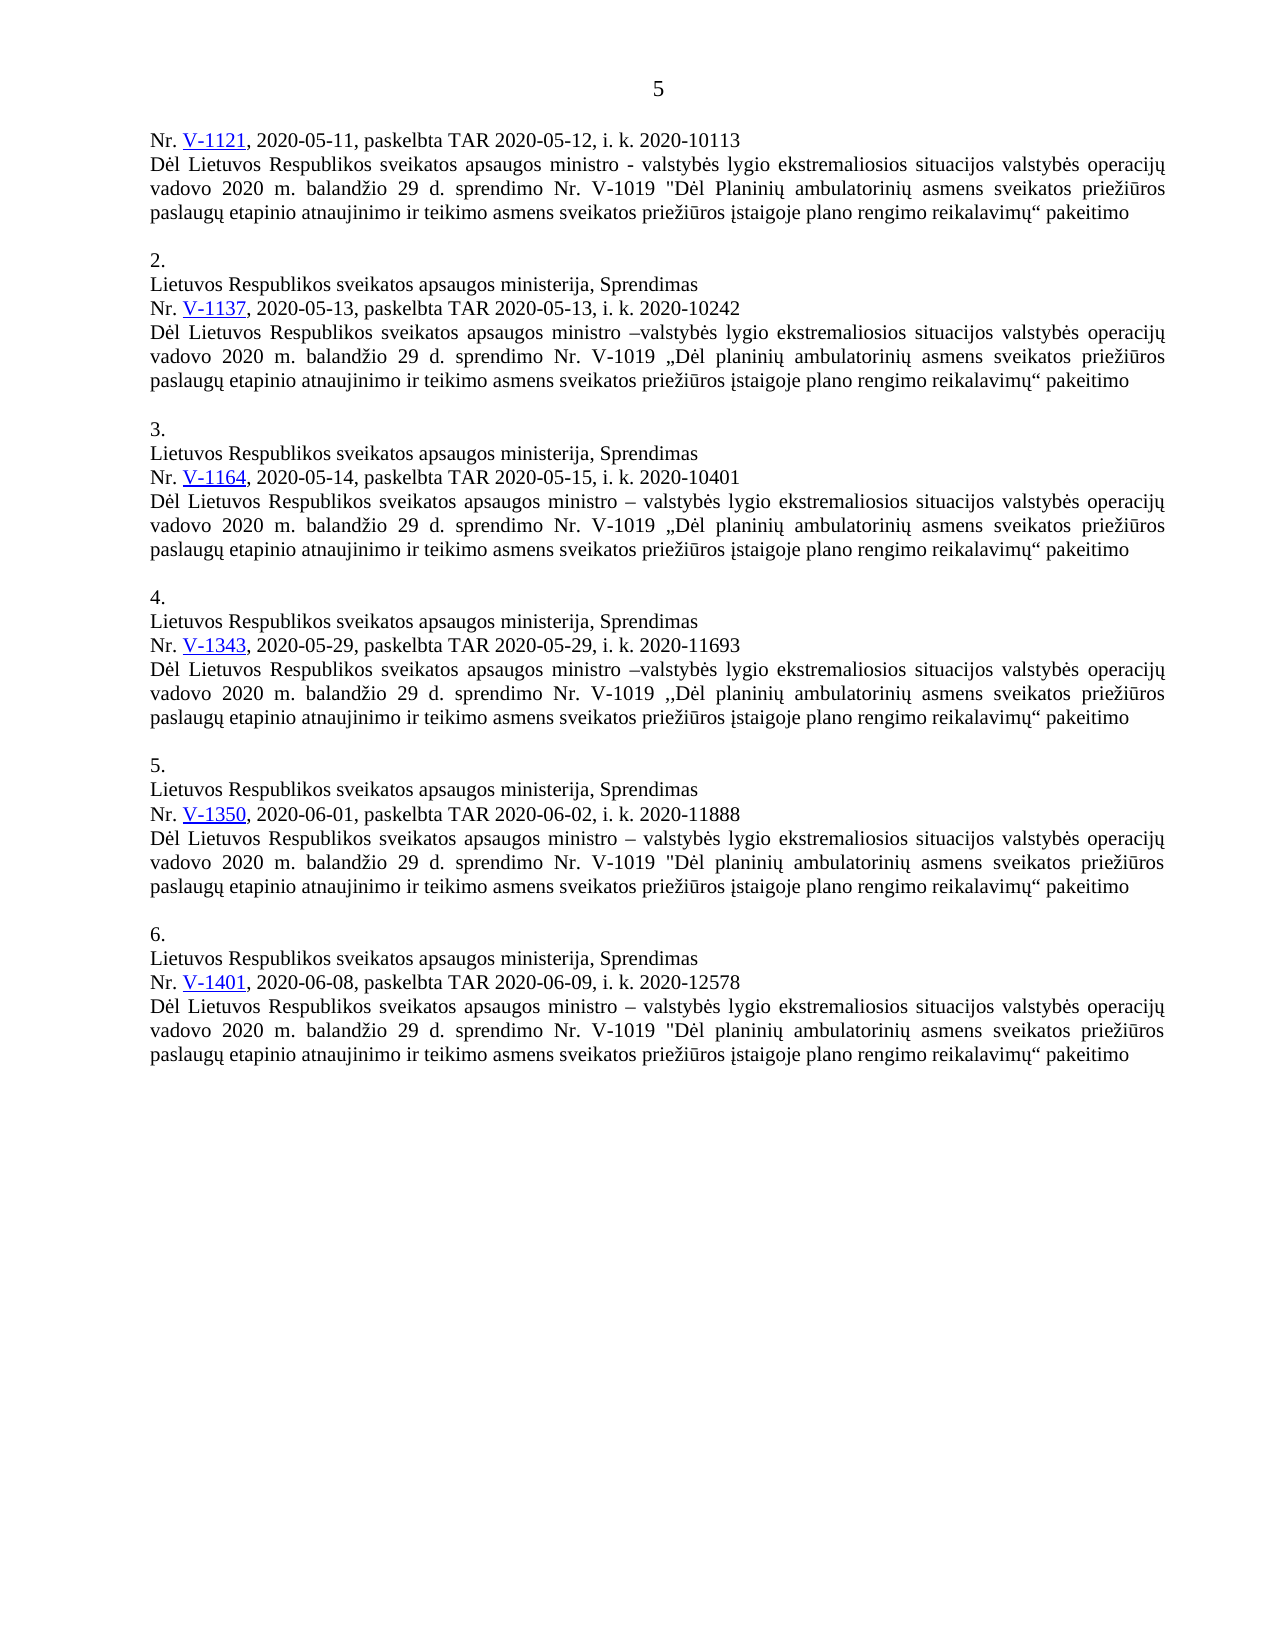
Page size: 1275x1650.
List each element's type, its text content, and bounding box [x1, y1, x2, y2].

text Dėl Lietuvos Respublikos sveikatos apsaugos ministro – valstybės lygio ekstremaliosios situacijos valstybės operacijų vadovo 2020 m. balandžio 29 d. sprendimo Nr. V-1019 "Dėl planinių ambulatorinių asmens sveikatos priežiūros paslaugų etapinio atnaujinimo ir teikimo asmens sveikatos priežiūros įstaigoje plano rengimo reikalavimų“ pakeitimo [150, 826, 1167, 898]
text Dėl Lietuvos Respublikos sveikatos apsaugos ministro –valstybės lygio ekstremaliosios situacijos valstybės operacijų vadovo 2020 m. balandžio 29 d. sprendimo Nr. V-1019 „Dėl planinių ambulatorinių asmens sveikatos priežiūros paslaugų etapinio atnaujinimo ir teikimo asmens sveikatos priežiūros įstaigoje plano rengimo reikalavimų“ pakeitimo [150, 320, 1167, 392]
text Dėl Lietuvos Respublikos sveikatos apsaugos ministro – valstybės lygio ekstremaliosios situacijos valstybės operacijų vadovo 2020 m. balandžio 29 d. sprendimo Nr. V-1019 „Dėl planinių ambulatorinių asmens sveikatos priežiūros paslaugų etapinio atnaujinimo ir teikimo asmens sveikatos priežiūros įstaigoje plano rengimo reikalavimų“ pakeitimo [150, 489, 1167, 561]
text 6. [150, 922, 1167, 946]
text Nr. V-1164, 2020-05-14, paskelbta TAR 2020-05-15, i. k. 2020-10401 [150, 464, 1167, 489]
text Nr. V-1343, 2020-05-29, paskelbta TAR 2020-05-29, i. k. 2020-11693 [150, 633, 1167, 657]
text Nr. V-1401, 2020-06-08, paskelbta TAR 2020-06-09, i. k. 2020-12578 [150, 970, 1167, 994]
text Dėl Lietuvos Respublikos sveikatos apsaugos ministro –valstybės lygio ekstremaliosios situacijos valstybės operacijų vadovo 2020 m. balandžio 29 d. sprendimo Nr. V-1019 ,,Dėl planinių ambulatorinių asmens sveikatos priežiūros paslaugų etapinio atnaujinimo ir teikimo asmens sveikatos priežiūros įstaigoje plano rengimo reikalavimų“ pakeitimo [150, 657, 1167, 729]
text 3. [150, 416, 1167, 441]
text Nr. V-1137, 2020-05-13, paskelbta TAR 2020-05-13, i. k. 2020-10242 [150, 296, 1167, 320]
text Lietuvos Respublikos sveikatos apsaugos ministerija, Sprendimas [150, 441, 1167, 464]
text 4. [150, 585, 1167, 609]
text Lietuvos Respublikos sveikatos apsaugos ministerija, Sprendimas [150, 946, 1167, 970]
text Dėl Lietuvos Respublikos sveikatos apsaugos ministro - valstybės lygio ekstremaliosios situacijos valstybės operacijų vadovo 2020 m. balandžio 29 d. sprendimo Nr. V-1019 "Dėl Planinių ambulatorinių asmens sveikatos priežiūros paslaugų etapinio atnaujinimo ir teikimo asmens sveikatos priežiūros įstaigoje plano rengimo reikalavimų“ pakeitimo [150, 152, 1167, 224]
text 2. [150, 248, 1167, 272]
text Nr. V-1350, 2020-06-01, paskelbta TAR 2020-06-02, i. k. 2020-11888 [150, 801, 1167, 826]
text Dėl Lietuvos Respublikos sveikatos apsaugos ministro – valstybės lygio ekstremaliosios situacijos valstybės operacijų vadovo 2020 m. balandžio 29 d. sprendimo Nr. V-1019 "Dėl planinių ambulatorinių asmens sveikatos priežiūros paslaugų etapinio atnaujinimo ir teikimo asmens sveikatos priežiūros įstaigoje plano rengimo reikalavimų“ pakeitimo [150, 994, 1167, 1066]
text 5. [150, 753, 1167, 777]
text Nr. V-1121, 2020-05-11, paskelbta TAR 2020-05-12, i. k. 2020-10113 [150, 128, 1167, 152]
text Lietuvos Respublikos sveikatos apsaugos ministerija, Sprendimas [150, 609, 1167, 633]
text Lietuvos Respublikos sveikatos apsaugos ministerija, Sprendimas [150, 272, 1167, 296]
text Lietuvos Respublikos sveikatos apsaugos ministerija, Sprendimas [150, 777, 1167, 801]
